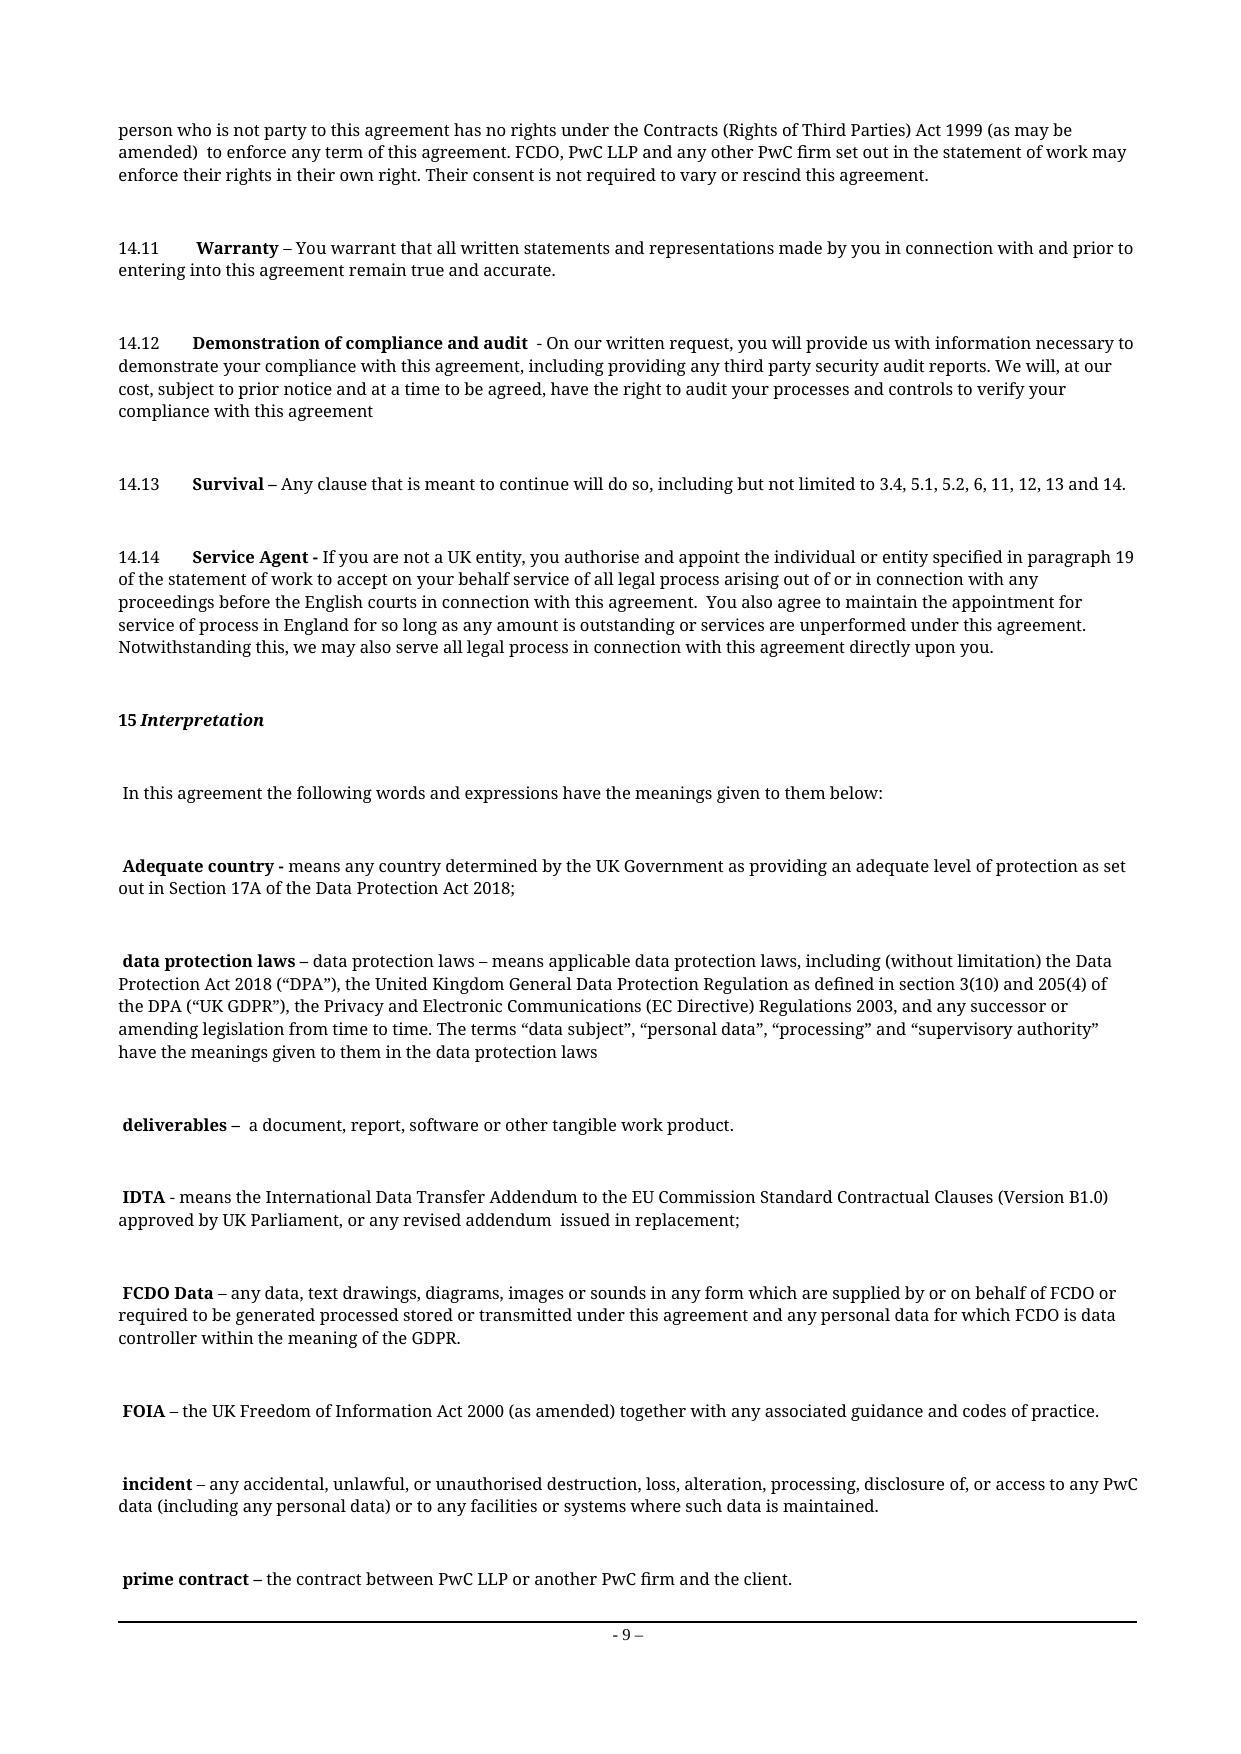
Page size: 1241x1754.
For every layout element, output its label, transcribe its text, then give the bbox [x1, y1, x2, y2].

text deliverables – a document, report, software or other tangible work product. [118, 1113, 1152, 1136]
text IDTA - means the International Data Transfer Addendum to the EU Commission Standard Contractual Clauses (Version B1.0) approved by UK Parliament, or any revised addendum issued in replacement; [118, 1186, 1152, 1231]
text 15 Interpretation [118, 709, 1137, 731]
text data protection laws – data protection laws – means applicable data protection laws, including (without limitation) the Data Protection Act 2018 (“DPA”), the United Kingdom General Data Protection Regulation as defined in section 3(10) and 205(4) of the DPA (“UK GDPR”), the Privacy and Electronic Communications (EC Directive) Regulations 2003, and any successor or amending legislation from time to time. The terms “data subject”, “personal data”, “processing” and “supervisory authority” have the meanings given to them in the data protection laws [118, 949, 1137, 1063]
text Adequate country - means any country determined by the UK Government as providing an adequate level of protection as set out in Section 17A of the Data Protection Act 2018; [118, 854, 1137, 899]
text prime contract – the contract between PwC LLP or another PwC firm and the client. [118, 1567, 1137, 1590]
text person who is not party to this agreement has no rights under the Contracts (Rights of Third Parties) Act 1999 (as may be amended) to enforce any term of this agreement. FCDO, PwC LLP and any other PwC firm set out in the statement of work may enforce their rights in their own right. Their consent is not required to vary or rescind this agreement. [118, 118, 1137, 186]
text FOIA – the UK Freedom of Information Act 2000 (as amended) together with any associated guidance and codes of practice. [118, 1399, 1152, 1422]
text In this agreement the following words and expressions have the meanings given to them below: [118, 781, 1137, 804]
text 14.11 Warranty – You warrant that all written statements and representations made by you in connection with and prior to entering into this agreement remain true and accurate. [118, 236, 1137, 282]
text 14.12 Demonstration of compliance and audit - On our written request, you will provide us with information necessary to demonstrate your compliance with this agreement, including providing any third party security audit reports. We will, at our cost, subject to prior notice and at a time to be agreed, have the right to audit your processes and controls to verify your compliance with this agreement [118, 332, 1137, 422]
text FCDO Data – any data, text drawings, diagrams, images or sounds in any form which are supplied by or on behalf of FCDO or required to be generated processed stored or transmitted under this agreement and any personal data for which FCDO is data controller within the meaning of the GDPR. [118, 1281, 1152, 1349]
text incident – any accidental, unlawful, or unauthorised destruction, loss, alteration, processing, disclosure of, or access to any PwC data (including any personal data) or to any facilities or systems where such data is maintained. [118, 1472, 1152, 1517]
text 14.13 Survival – Any clause that is meant to continue will do so, including but not limited to 3.4, 5.1, 5.2, 6, 11, 12, 13 and 14. [118, 472, 1137, 495]
text 14.14 Service Agent - If you are not a UK entity, you authorise and appoint the individual or entity specified in paragraph 19 of the statement of work to accept on your behalf service of all legal process arising out of or in connection with any proceedings before the English courts in connection with this agreement. You also agree to maintain the appointment for service of process in England for so long as any amount is outstanding or services are unperformed under this agreement. Notwithstanding this, we may also serve all legal process in connection with this agreement directly upon you. [118, 545, 1137, 659]
